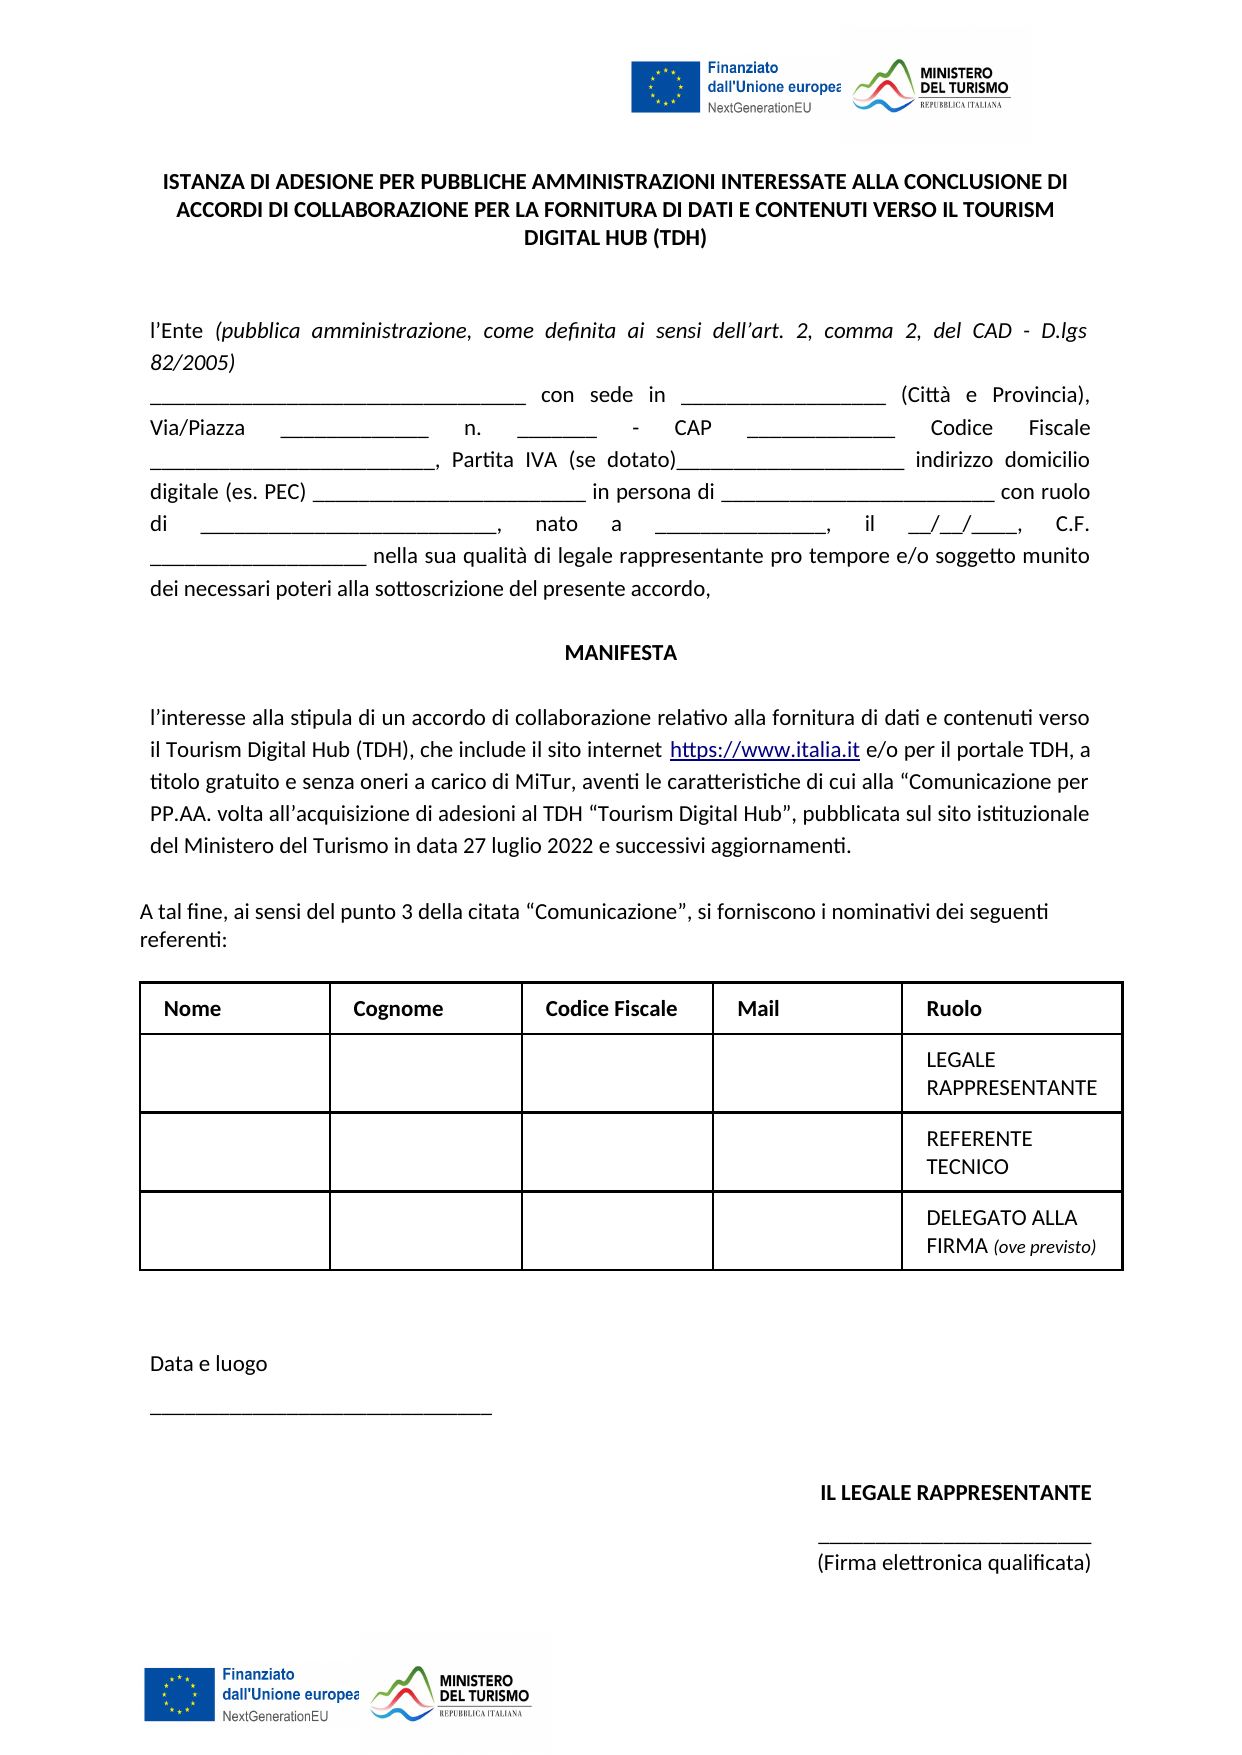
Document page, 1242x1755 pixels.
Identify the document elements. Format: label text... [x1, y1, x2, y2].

text ISTANZA DI ADESIONE PER PUBBLICHE AMMINISTRAZIONI INTERESSATE ALLA CONCLUSIONE DI ACCORDI DI COLLABORAZIONE PER LA FORNITURA DI DATI E CONTENUTI VERSO IL TOURISM DIGITAL HUB (TDH) [139, 167, 1092, 251]
table_cell [523, 1035, 712, 1111]
table_cell [141, 1035, 329, 1111]
text A tal fine, ai sensi del punto 3 della citata “Comunicazione”, si forniscono i nominativi dei seguenti referenti: [139, 897, 1092, 981]
text l’interesse alla stipula di un accordo di collaborazione relativo alla fornitura di dati e contenuti verso il Tourism Digital Hub (TDH), che include il sito internet https://www.italia.it e/o per il portale TDH, a titolo gratuito e senza oneri a carico di MiTur, aventi le caratteristiche di cui alla “Comunicazione per PP.AA. volta all’acquisizione di adesioni al TDH “Tourism Digital Hub”, pubblicata sul sito istituzionale del Ministero del Turismo in data 27 luglio 2022 e successivi aggiornamenti. [150, 703, 1092, 859]
text ________________________ [139, 1519, 1092, 1548]
text l’Ente (pubblica amministrazione, come definita ai sensi dell’art. 2, comma 2, del CAD - D.lgs 82/2005) [150, 316, 1092, 376]
text ______________________________ [150, 1391, 1092, 1419]
table_header Cognome [331, 984, 521, 1032]
table_cell [714, 1114, 901, 1190]
text _________________________________ con sede in __________________ (Città e Provincia), Via/Piazza _____________ n. _______ - CAP _____________ Codice Fiscale _________________________, Partita IVA (se dotato)____________________ indirizzo domicilio digitale (es. PEC) ________________________ in persona di ________________________ con ruolo di __________________________, nato a _______________, il __/__/____, C.F. ___________________ nella sua qualità di legale rappresentante pro tempore e/o soggetto munito dei necessari poteri alla sottoscrizione del presente accordo, [150, 381, 1092, 602]
table_cell [714, 1035, 901, 1111]
table_cell DELEGATO ALLA FIRMA (ove previsto) [903, 1193, 1121, 1269]
table_cell [331, 1193, 521, 1269]
table_cell REFERENTE TECNICO [903, 1114, 1121, 1190]
table_cell LEGALE RAPPRESENTANTE [903, 1035, 1121, 1111]
text (Firma elettronica qualificata) [139, 1548, 1092, 1576]
table_header Mail [714, 984, 901, 1032]
table_cell [714, 1193, 901, 1269]
table_cell [331, 1035, 521, 1111]
table_header Nome [141, 984, 329, 1032]
table_cell [331, 1114, 521, 1190]
table_header Ruolo [903, 984, 1121, 1032]
text Data e luogo [150, 1349, 1092, 1377]
text IL LEGALE RAPPRESENTANTE [750, 1478, 1092, 1506]
table_cell [141, 1114, 329, 1190]
table_header Codice Fiscale [523, 984, 712, 1032]
table_cell [523, 1193, 712, 1269]
text MANIFESTA [150, 638, 1092, 666]
table_cell [141, 1193, 329, 1269]
table_cell [523, 1114, 712, 1190]
